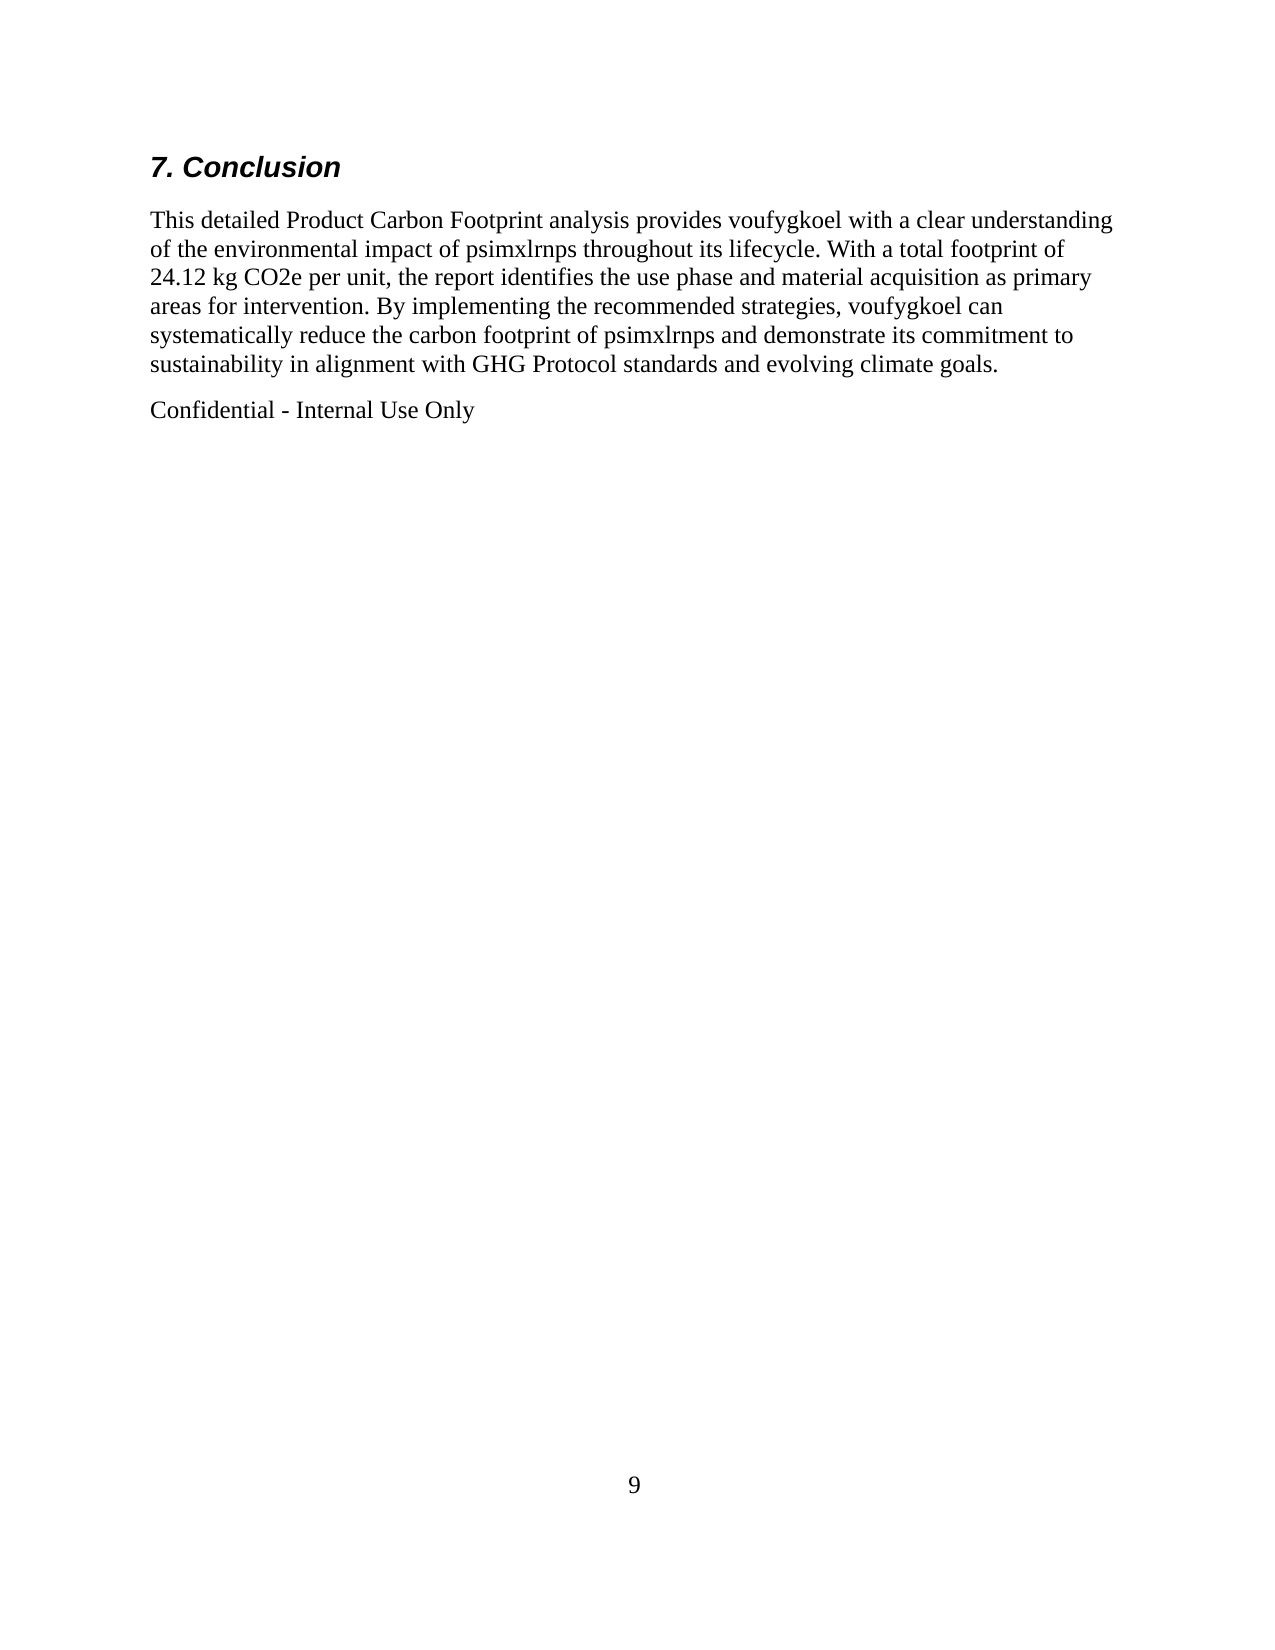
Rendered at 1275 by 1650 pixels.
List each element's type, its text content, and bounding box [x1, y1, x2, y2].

subtitle 7. Conclusion [150, 150, 1125, 183]
text This detailed Product Carbon Footprint analysis provides voufygkoel with a clear understanding of the environmental impact of psimxlrnps throughout its lifecycle. With a total footprint of 24.12 kg CO2e per unit, the report identifies the use phase and material acquisition as primary areas for intervention. By implementing the recommended strategies, voufygkoel can systematically reduce the carbon footprint of psimxlrnps and demonstrate its commitment to sustainability in alignment with GHG Protocol standards and evolving climate goals. [150, 205, 1125, 377]
text Confidential - Internal Use Only [150, 395, 1125, 424]
